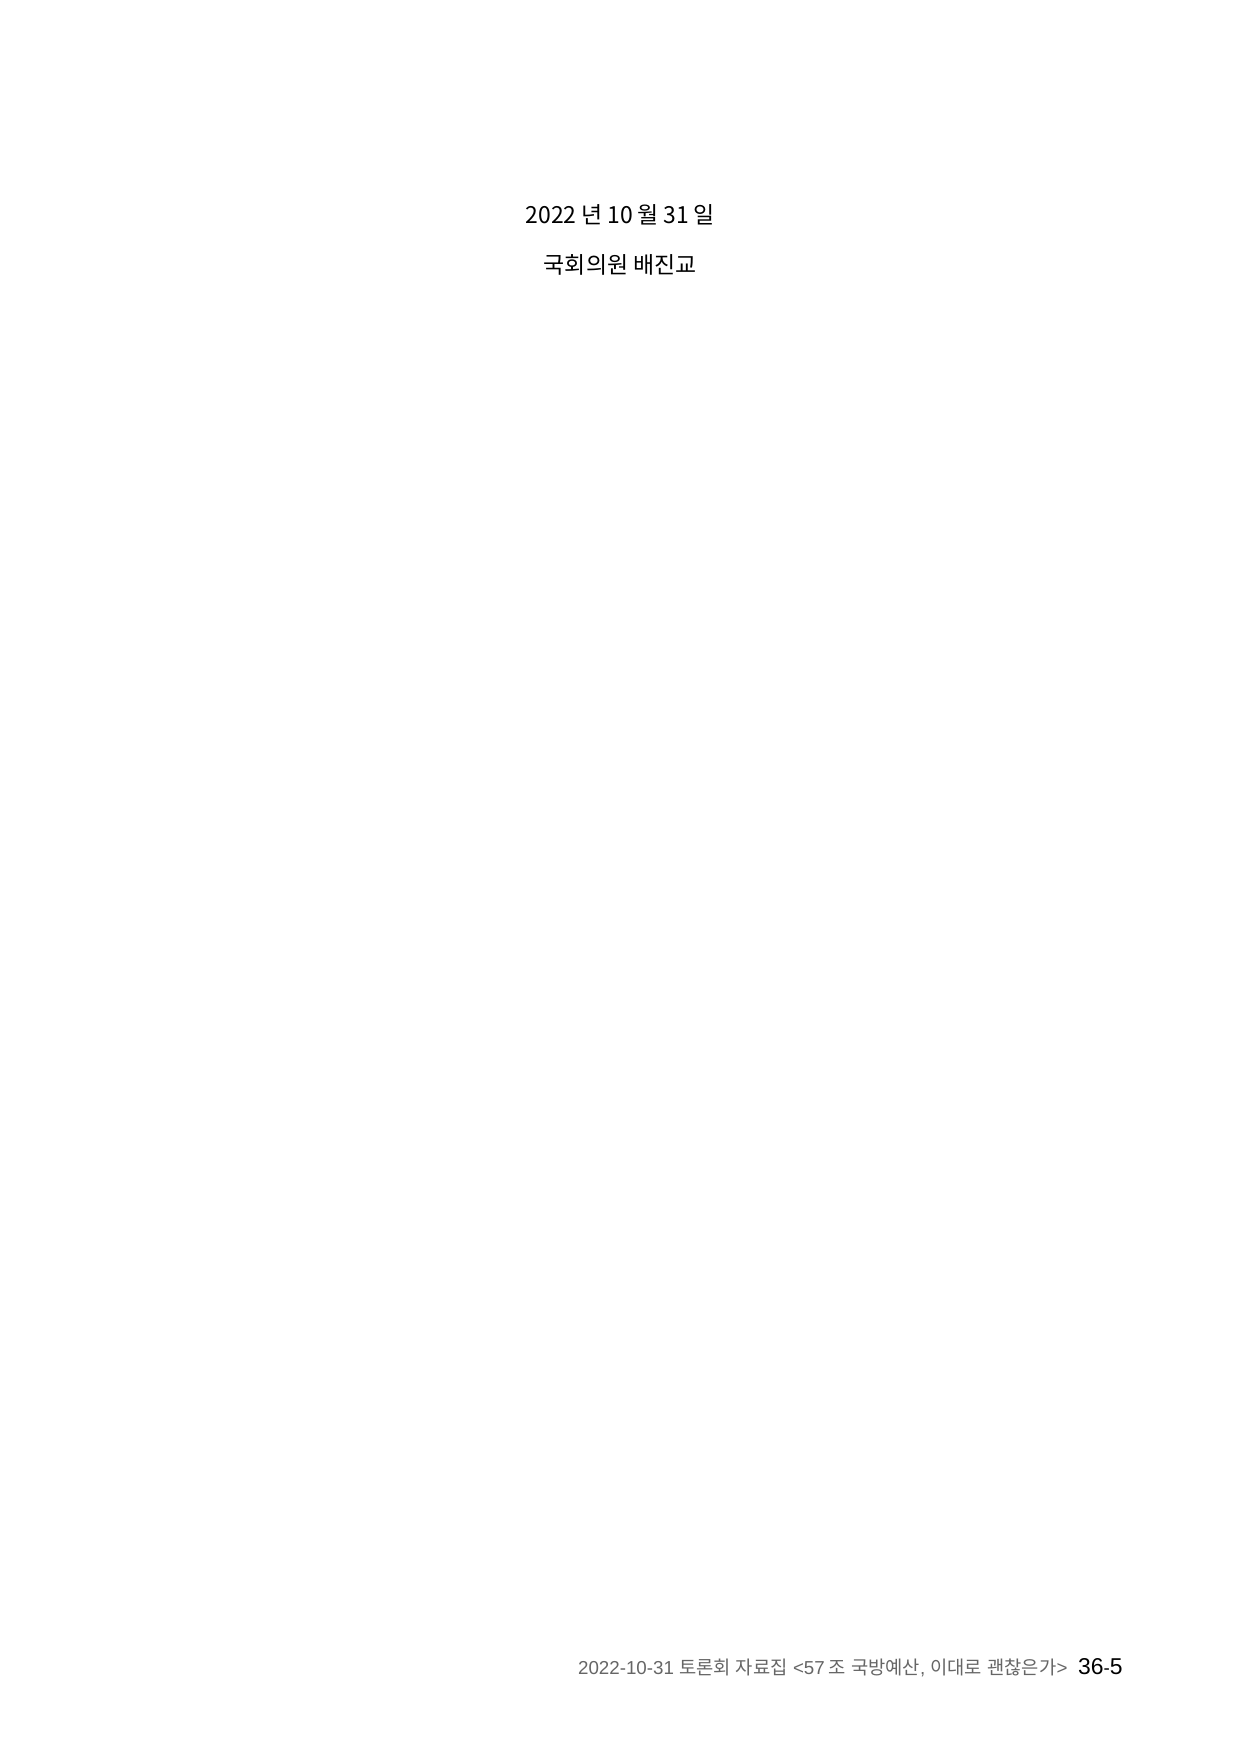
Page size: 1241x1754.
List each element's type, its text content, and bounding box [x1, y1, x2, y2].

text 국회의원 배진교 [118, 247, 1122, 280]
text 2022년 10월 31일 [118, 197, 1122, 231]
